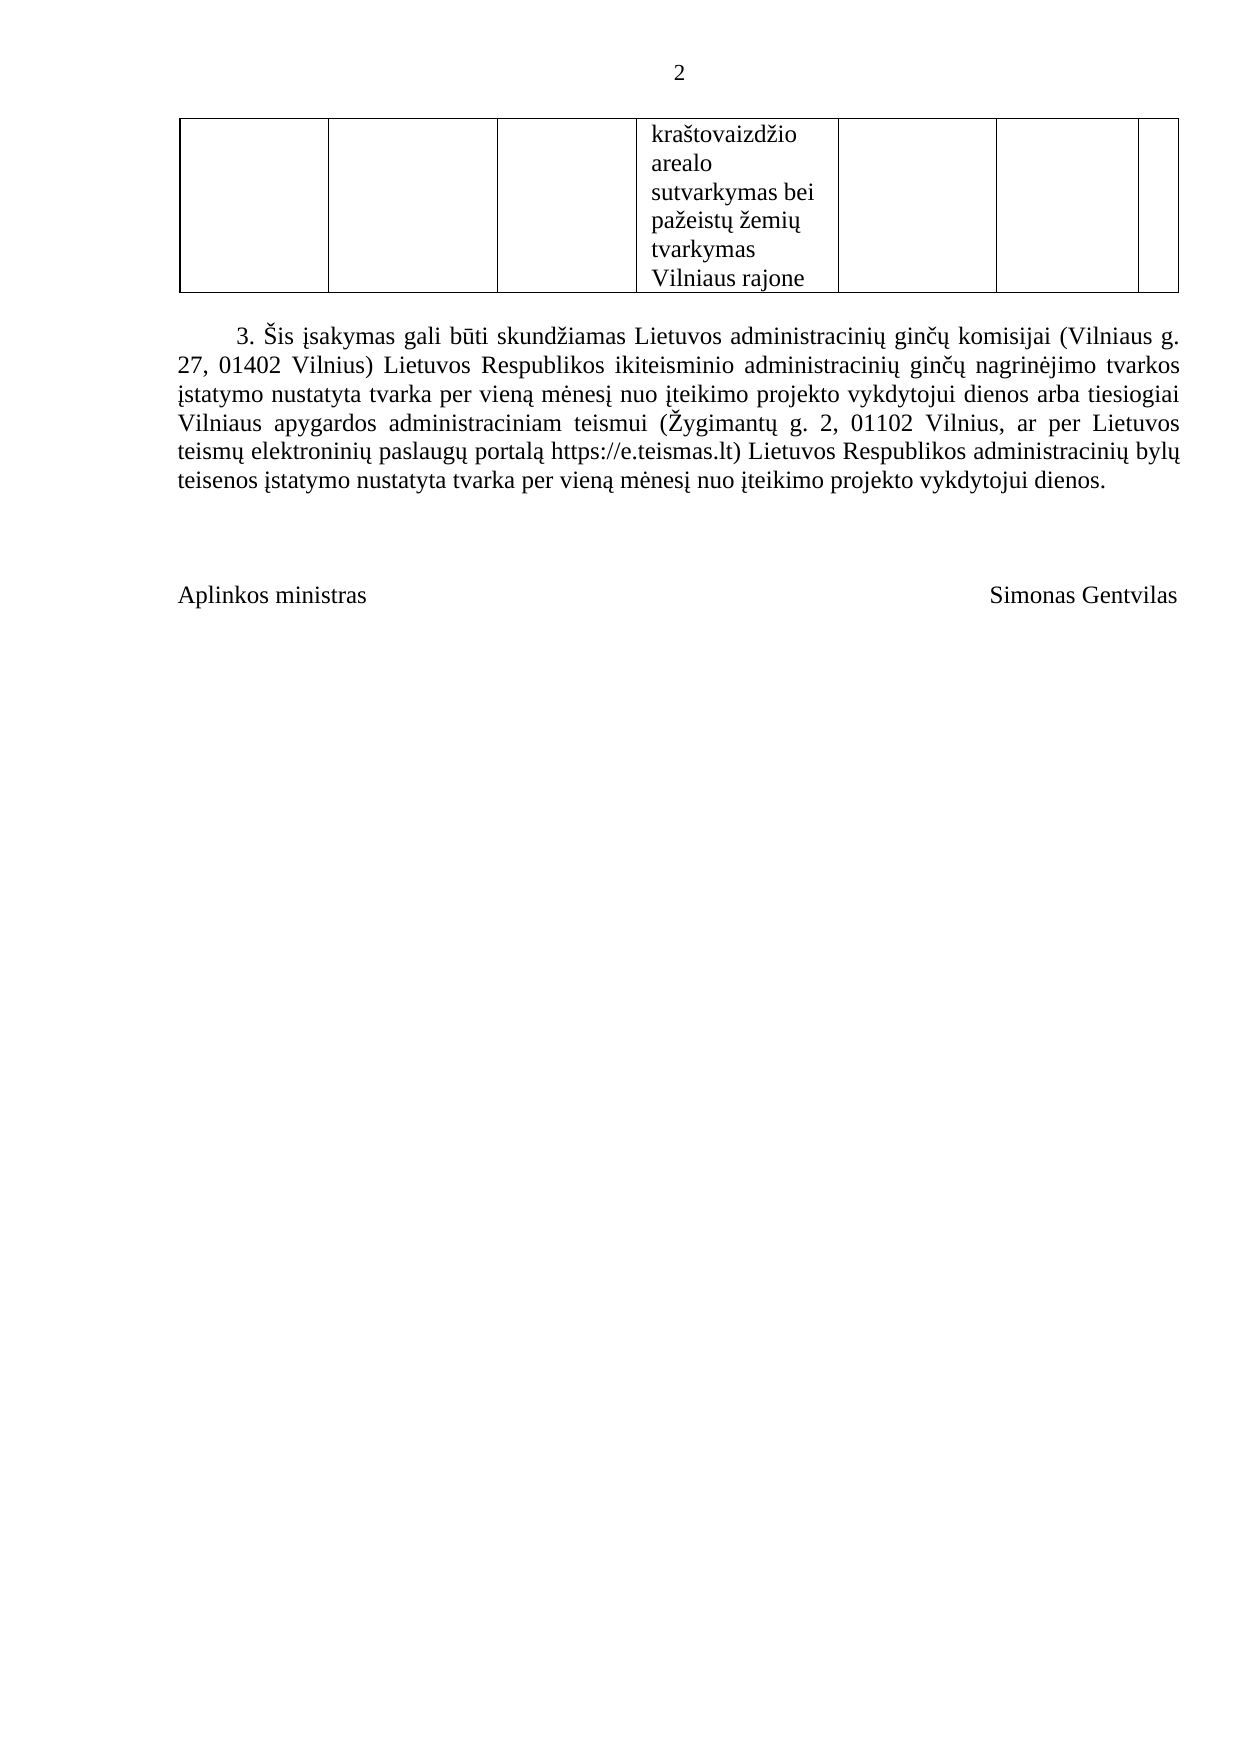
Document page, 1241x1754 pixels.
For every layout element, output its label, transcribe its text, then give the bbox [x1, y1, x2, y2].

table_header [997, 119, 1138, 292]
table_header [839, 119, 996, 292]
table_header [498, 119, 636, 292]
table_header kraštovaizdžio arealo sutvarkymas bei pažeistų žemių tvarkymas Vilniaus rajone [637, 119, 838, 292]
text 3. Šis įsakymas gali būti skundžiamas Lietuvos administracinių ginčų komisijai (Vilniaus g. 27, 01402 Vilnius) Lietuvos Respublikos ikiteisminio administracinių ginčų nagrinėjimo tvarkos įstatymo nustatyta tvarka per vieną mėnesį nuo įteikimo projekto vykdytojui dienos arba tiesiogiai Vilniaus apygardos administraciniam teismui (Žygimantų g. 2, 01102 Vilnius, ar per Lietuvos teismų elektroninių paslaugų portalą https://e.teismas.lt) Lietuvos Respublikos administracinių bylų teisenos įstatymo nustatyta tvarka per vieną mėnesį nuo įteikimo projekto vykdytojui dienos. [177, 321, 1181, 494]
table_header [181, 119, 328, 292]
table_header [329, 119, 497, 292]
table_header [1139, 119, 1178, 292]
text Aplinkos ministras Simonas Gentvilas [177, 580, 1181, 609]
